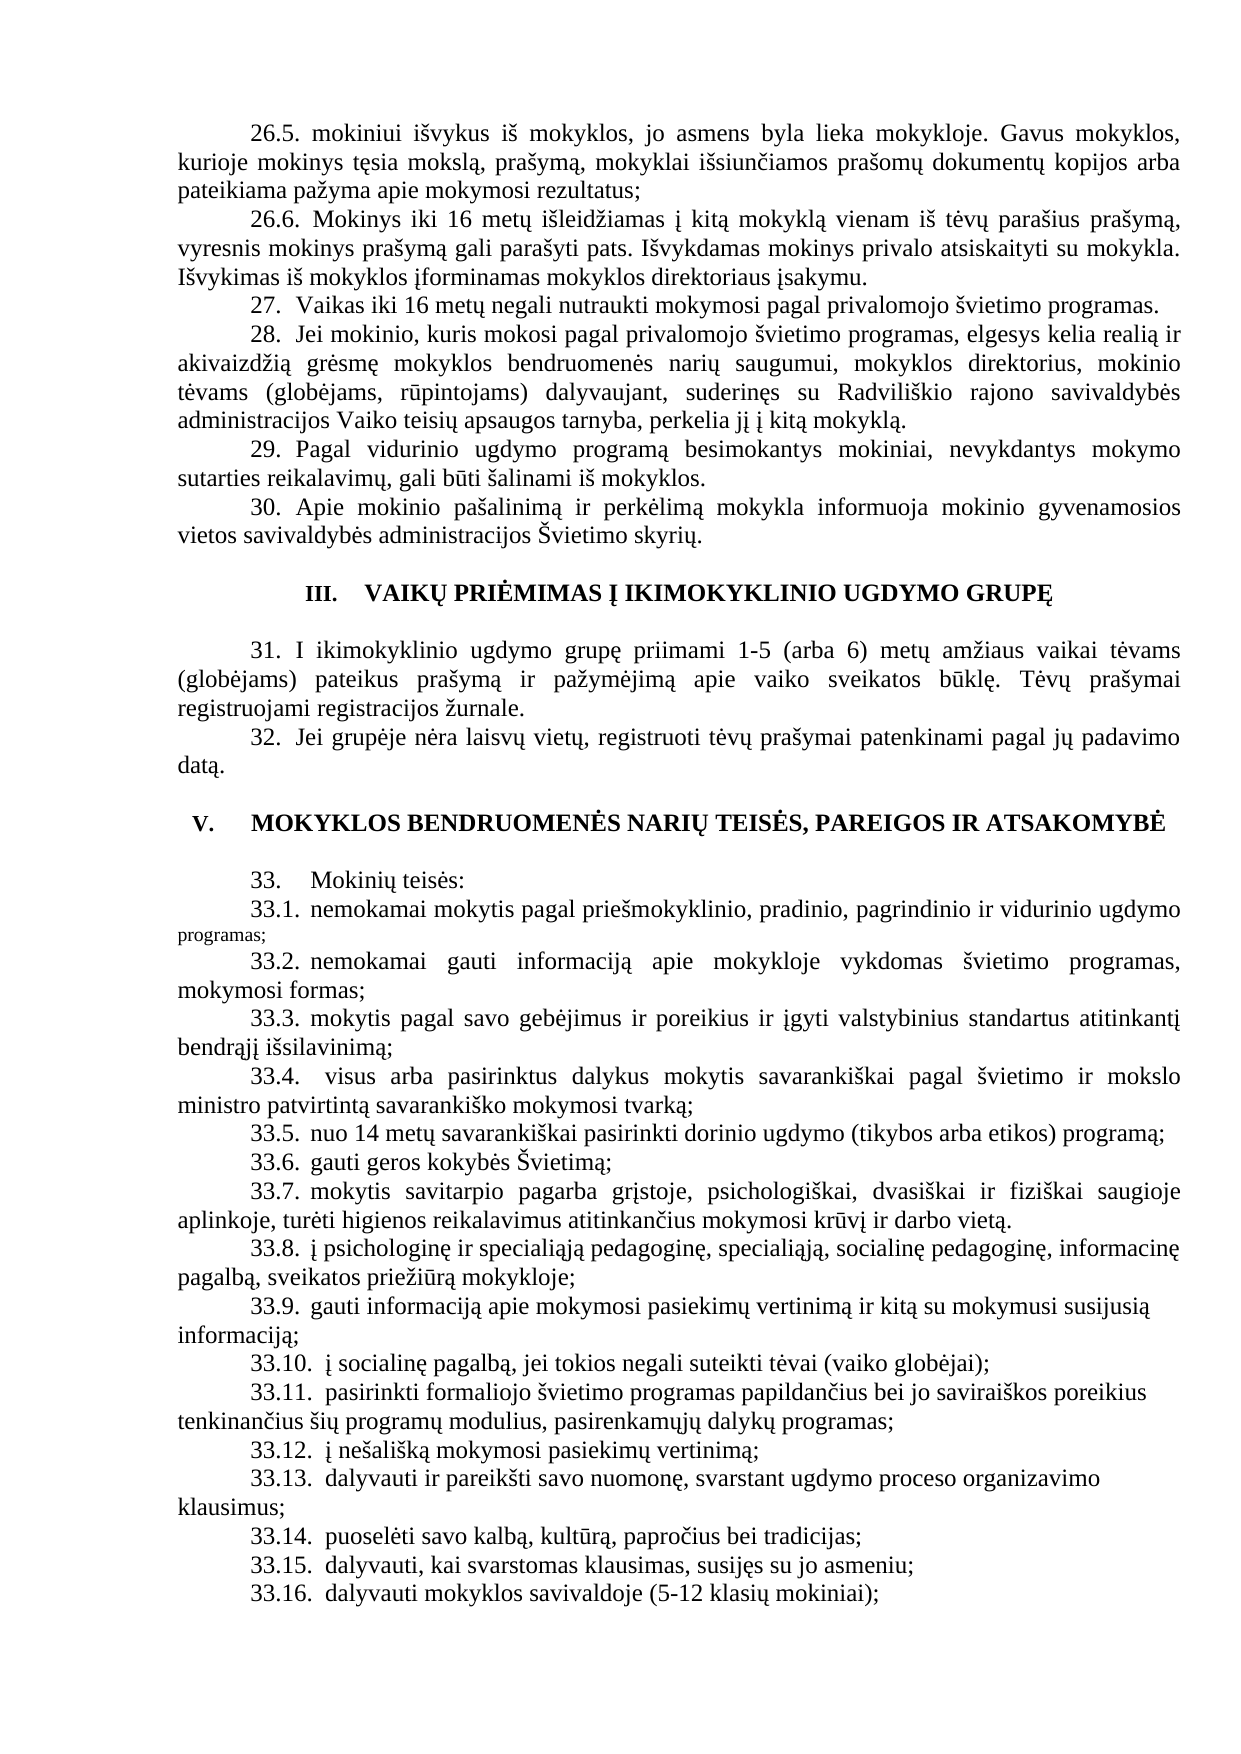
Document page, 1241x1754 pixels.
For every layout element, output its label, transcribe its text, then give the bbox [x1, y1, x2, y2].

text 32. Jei grupėje nėra laisvų vietų, registruoti tėvų prašymai patenkinami pagal jų padavimo datą. [177, 722, 1181, 779]
text 33.9. gauti informaciją apie mokymosi pasiekimų vertinimą ir kitą su mokymusi susijusią informaciją; [177, 1291, 1181, 1348]
text 33.1. nemokamai mokytis pagal priešmokyklinio, pradinio, pagrindinio ir vidurinio ugdymo programas; [177, 894, 1181, 946]
text 30. Apie mokinio pašalinimą ir perkėlimą mokykla informuoja mokinio gyvenamosios vietos savivaldybės administracijos Švietimo skyrių. [177, 492, 1181, 549]
text 33.10. į socialinę pagalbą, jei tokios negali suteikti tėvai (vaiko globėjai); [177, 1348, 1181, 1377]
text 29. Pagal vidurinio ugdymo programą besimokantys mokiniai, nevykdantys mokymo sutarties reikalavimų, gali būti šalinami iš mokyklos. [177, 434, 1181, 492]
text 33.14. puoselėti savo kalbą, kultūrą, papročius bei tradicijas; [177, 1521, 1181, 1550]
text 31. I ikimokyklinio ugdymo grupę priimami 1-5 (arba 6) metų amžiaus vaikai tėvams (globėjams) pateikus prašymą ir pažymėjimą apie vaiko sveikatos būklę. Tėvų prašymai registruojami registracijos žurnale. [177, 636, 1181, 722]
text 33.5. nuo 14 metų savarankiškai pasirinkti dorinio ugdymo (tikybos arba etikos) programą; [177, 1118, 1181, 1147]
text 33.6. gauti geros kokybės Švietimą; [177, 1147, 1181, 1176]
text 33.15. dalyvauti, kai svarstomas klausimas, susijęs su jo asmeniu; [177, 1550, 1181, 1578]
text 28. Jei mokinio, kuris mokosi pagal privalomojo švietimo programas, elgesys kelia realią ir akivaizdžią grėsmę mokyklos bendruomenės narių saugumui, mokyklos direktorius, mokinio tėvams (globėjams, rūpintojams) dalyvaujant, suderinęs su Radviliškio rajono savivaldybės administracijos Vaiko teisių apsaugos tarnyba, perkelia jį į kitą mokyklą. [177, 319, 1181, 434]
text 33.3. mokytis pagal savo gebėjimus ir poreikius ir įgyti valstybinius standartus atitinkantį bendrąjį išsilavinimą; [177, 1003, 1181, 1061]
text 33.16. dalyvauti mokyklos savivaldoje (5-12 klasių mokiniai); [177, 1578, 1181, 1607]
text 33.13. dalyvauti ir pareikšti savo nuomonę, svarstant ugdymo proceso organizavimo klausimus; [177, 1463, 1181, 1521]
text 33. Mokinių teisės: [177, 866, 1181, 894]
text 33.4. visus arba pasirinktus dalykus mokytis savarankiškai pagal švietimo ir mokslo ministro patvirtintą savarankiško mokymosi tvarką; [177, 1061, 1181, 1118]
text III. VAIKŲ PRIĖMIMAS Į IKIMOKYKLINIO UGDYMO GRUPĘ [177, 578, 1181, 607]
text 33.11. pasirinkti formaliojo švietimo programas papildančius bei jo saviraiškos poreikius tenkinančius šių programų modulius, pasirenkamųjų dalykų programas; [177, 1377, 1181, 1435]
text 33.8. į psichologinę ir specialiąją pedagoginę, specialiąją, socialinę pedagoginę, informacinę pagalbą, sveikatos priežiūrą mokykloje; [177, 1233, 1181, 1291]
text V. MOKYKLOS BENDRUOMENĖS NARIŲ TEISĖS, PAREIGOS IR ATSAKOMYBĖ [177, 808, 1181, 837]
text 33.2. nemokamai gauti informaciją apie mokykloje vykdomas švietimo programas, mokymosi formas; [177, 946, 1181, 1003]
text 27. Vaikas iki 16 metų negali nutraukti mokymosi pagal privalomojo švietimo programas. [177, 291, 1181, 319]
text 33.7. mokytis savitarpio pagarba grįstoje, psichologiškai, dvasiškai ir fiziškai saugioje aplinkoje, turėti higienos reikalavimus atitinkančius mokymosi krūvį ir darbo vietą. [177, 1176, 1181, 1233]
text 26.6. Mokinys iki 16 metų išleidžiamas į kitą mokyklą vienam iš tėvų parašius prašymą, vyresnis mokinys prašymą gali parašyti pats. Išvykdamas mokinys privalo atsiskaityti su mokykla. Išvykimas iš mokyklos įforminamas mokyklos direktoriaus įsakymu. [177, 204, 1181, 291]
text 26.5. mokiniui išvykus iš mokyklos, jo asmens byla lieka mokykloje. Gavus mokyklos, kurioje mokinys tęsia mokslą, prašymą, mokyklai išsiunčiamos prašomų dokumentų kopijos arba pateikiama pažyma apie mokymosi rezultatus; [177, 118, 1181, 204]
text 33.12. į nešališką mokymosi pasiekimų vertinimą; [177, 1435, 1181, 1463]
